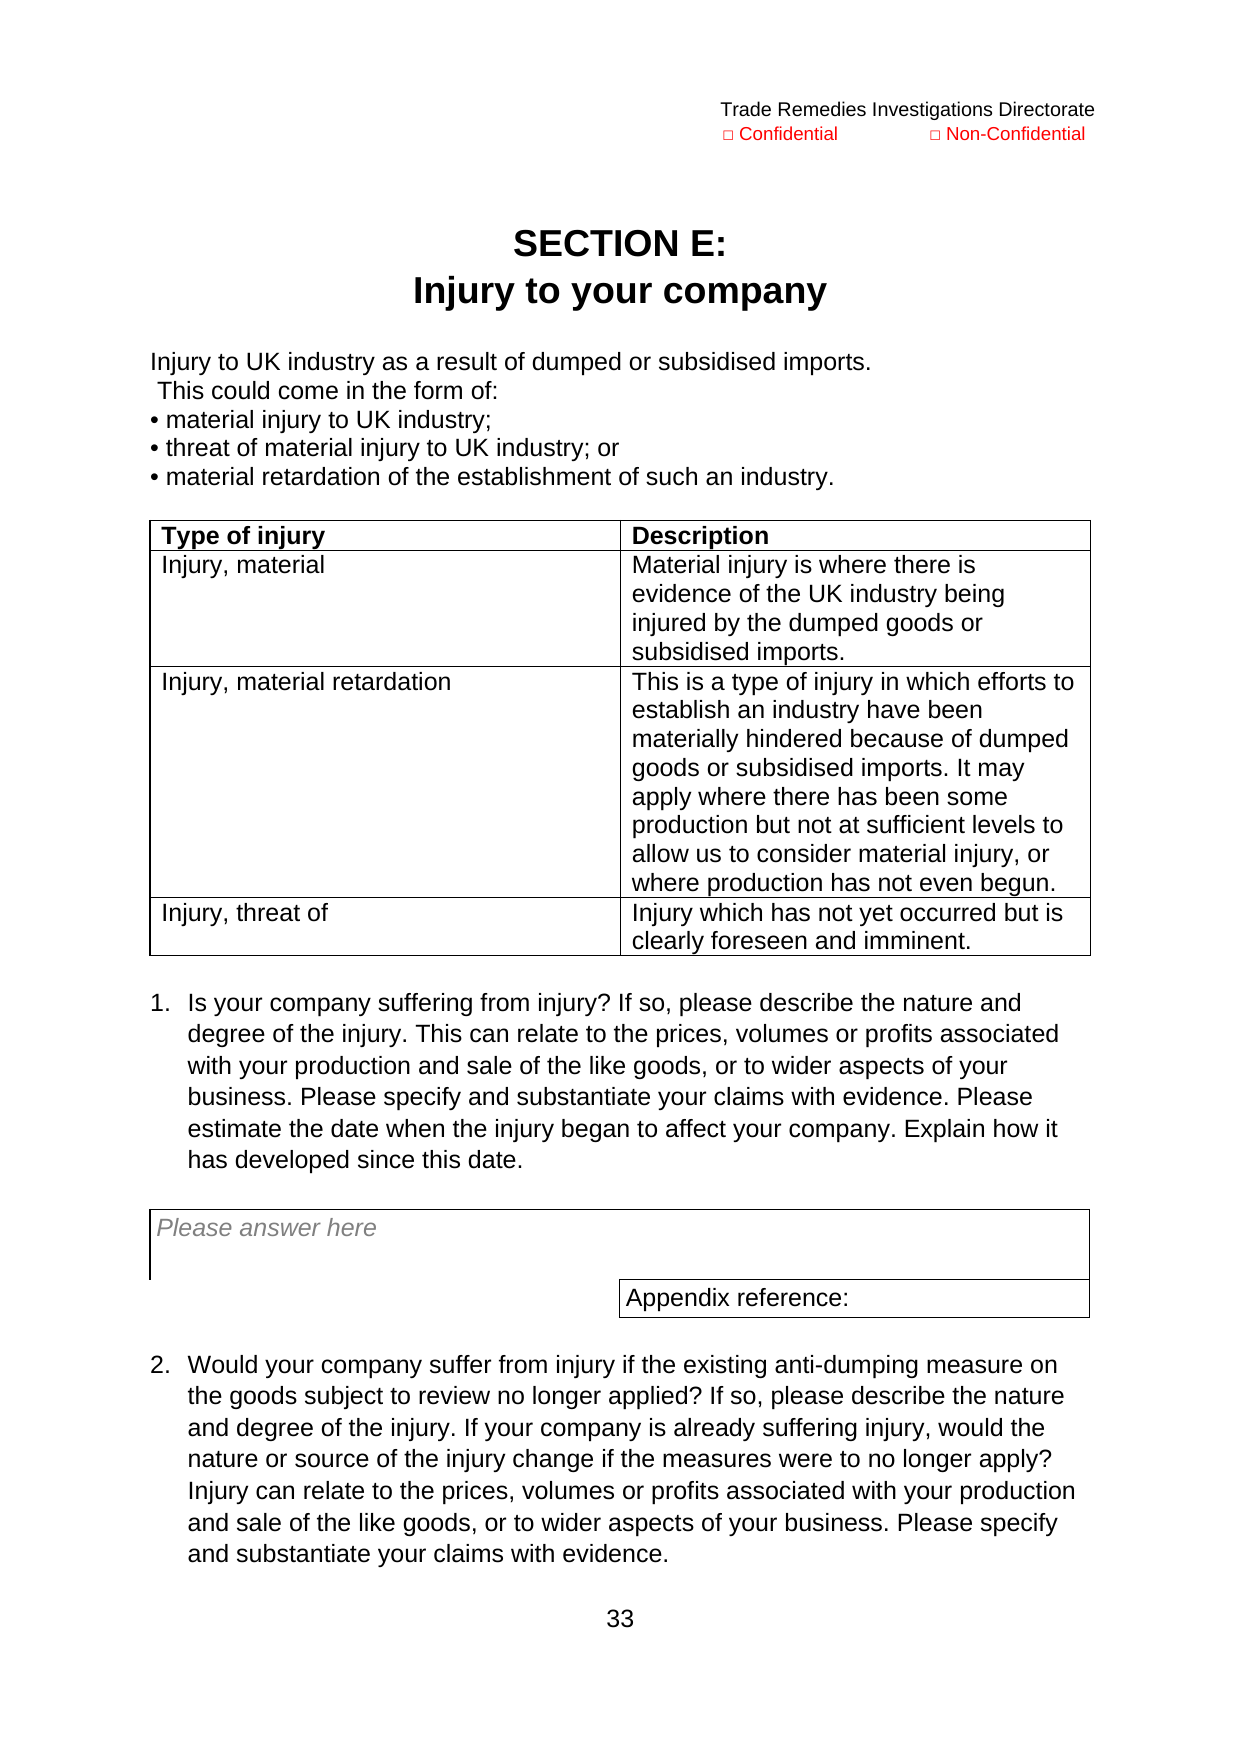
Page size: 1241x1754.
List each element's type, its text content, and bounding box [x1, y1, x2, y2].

table_cell Appendix reference: [620, 1280, 1089, 1317]
list Injury can relate to the prices, volumes or profits associated with your production and sale of the like goods, or to wider aspects of your business. Please specify and substantiate your claims with evidence. [187, 1476, 1090, 1568]
table_cell Material injury is where there is evidence of the UK industry being injured by the dumped goods or subsidised imports. [621, 551, 1090, 666]
text • threat of material injury to UK industry; or [150, 433, 1090, 462]
table_header Please answer here [151, 1210, 1089, 1279]
table_cell This is a type of injury in which efforts to establish an industry have been materially hindered because of dumped goods or subsidised imports. It may apply where there has been some production but not at sufficient levels to allow us to consider material injury, or where production has not even begun. [621, 667, 1090, 897]
table_header Type of injury [151, 521, 620, 549]
text • material retardation of the establishment of such an industry. [150, 462, 1090, 491]
text Injury to UK industry as a result of dumped or subsidised imports. [150, 347, 1090, 376]
table_cell [150, 1280, 619, 1317]
table_header Description [621, 521, 1090, 549]
text • material injury to UK industry; [150, 405, 1090, 433]
subtitle SECTION E: Injury to your company [150, 221, 1090, 311]
table_cell Injury, threat of [151, 898, 620, 955]
list Is your company suffering from injury? If so, please describe the nature and degree of the injury. This can relate to the prices, volumes or profits associated with your production and sale of the like goods, or to wider aspects of your business. Please specify and substantiate your claims with evidence. Please estimate the date when the injury began to affect your company. Explain how it has developed since this date. [150, 988, 1090, 1174]
list Would your company suffer from injury if the existing anti-dumping measure on the goods subject to review no longer applied? If so, please describe the nature and degree of the injury. If your company is already suffering injury, would the nature or source of the injury change if the measures were to no longer apply? [150, 1350, 1090, 1473]
table_cell Injury, material retardation [151, 667, 620, 897]
table_cell Injury, material [151, 551, 620, 666]
table_cell Injury which has not yet occurred but is clearly foreseen and imminent. [621, 898, 1090, 955]
text This could come in the form of: [150, 376, 1090, 405]
